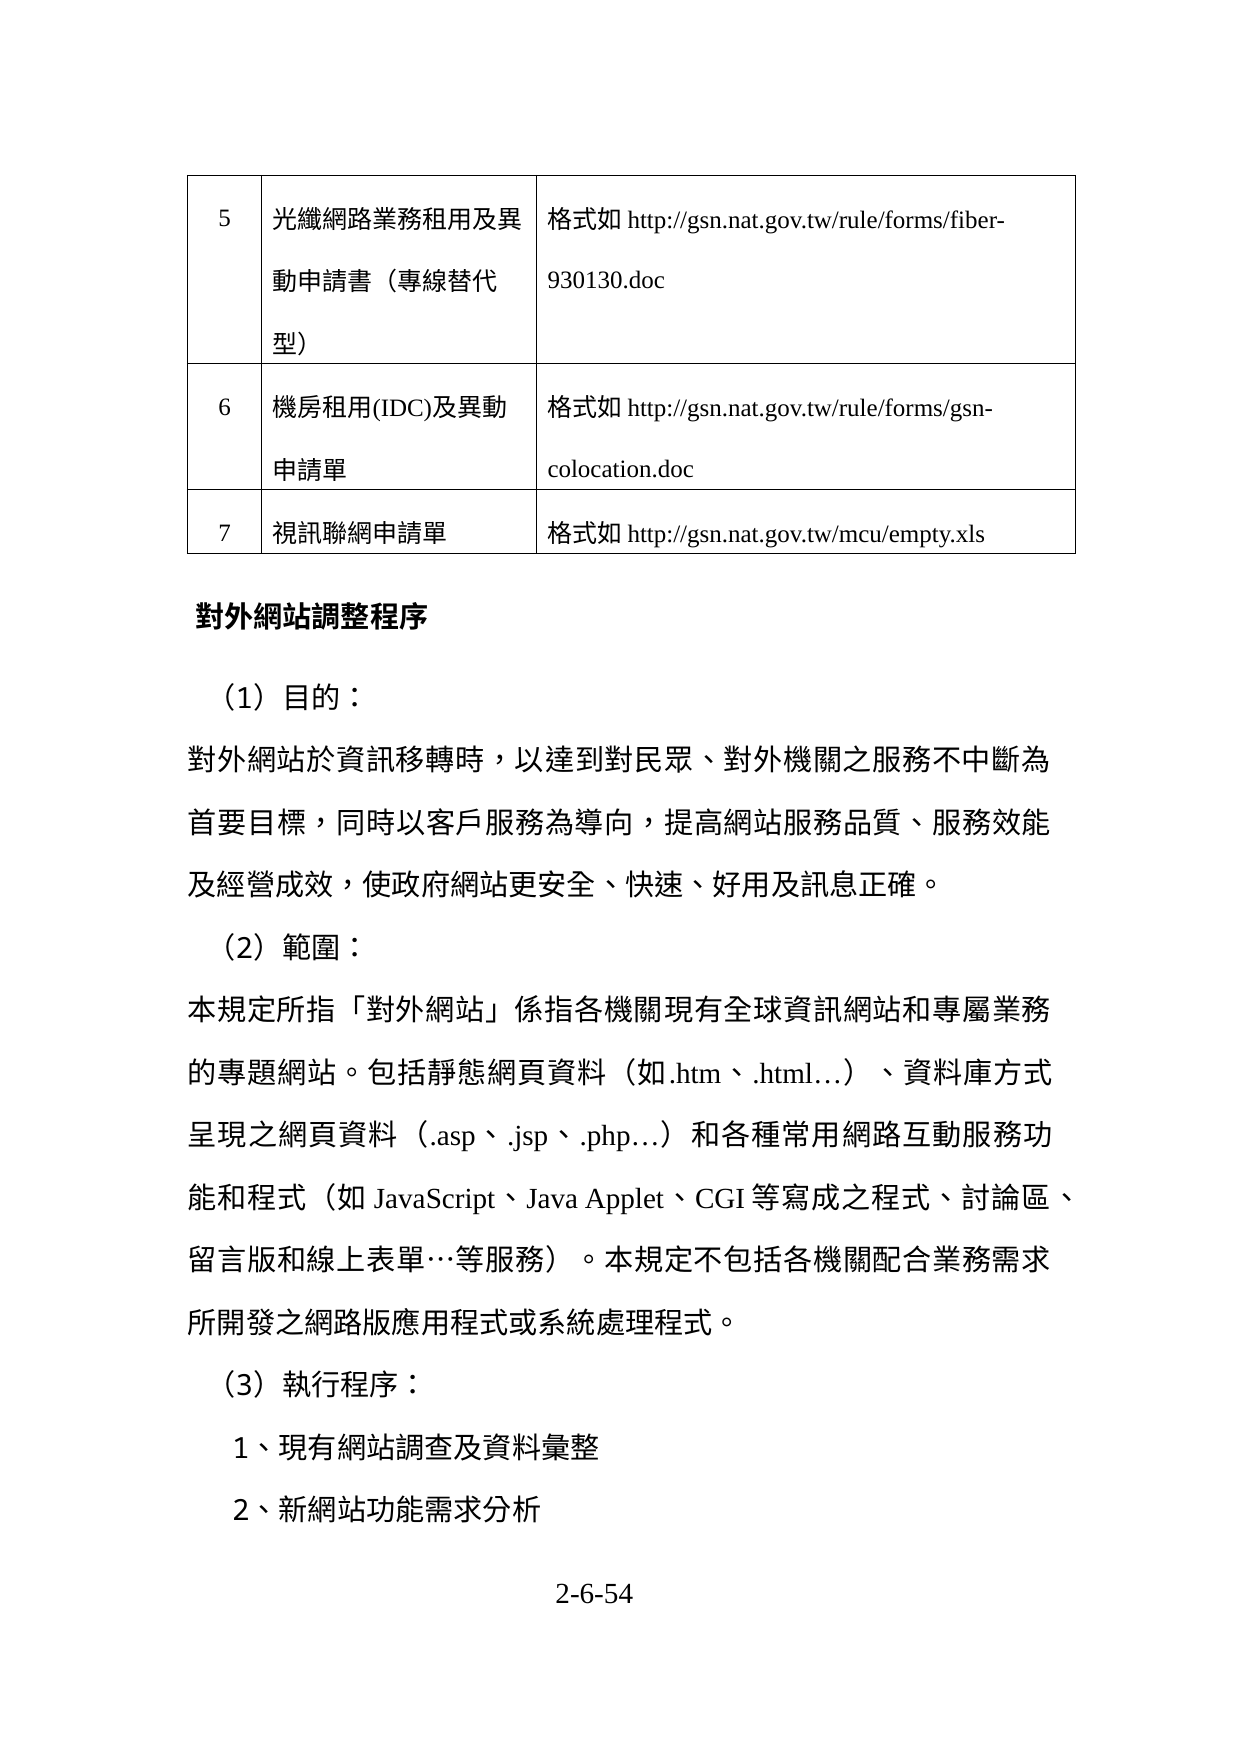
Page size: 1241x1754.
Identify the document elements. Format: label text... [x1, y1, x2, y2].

table_cell 5 [188, 176, 261, 363]
list 目的： [206, 654, 1053, 716]
table_cell 6 [188, 364, 261, 489]
table_cell 機房租用(IDC)及異動申請單 [262, 364, 536, 489]
list 範圍： [206, 904, 1053, 966]
subtitle 對外網站調整程序 [187, 573, 1053, 635]
list 執行程序： [206, 1341, 1053, 1404]
text 本規定所指「對外網站」係指各機關現有全球資訊網站和專屬業務的專題網站。包括靜態網頁資料（如.htm、.html…）、資料庫方式呈現之網頁資料（.asp、.jsp、.php…）和各種常用網路互動服務功能和程式（如JavaScript、Java Applet、CGI等寫成之程式、討論區、留言版和線上表單…等服務）。本規定不包括各機關配合業務需求所開發之網路版應用程式或系統處理程式。 [187, 966, 1053, 1341]
table_cell 格式如http://gsn.nat.gov.tw/mcu/empty.xls [537, 490, 1075, 553]
list 新網站功能需求分析 [232, 1466, 1053, 1529]
table_cell 光纖網路業務租用及異動申請書（專線替代型） [262, 176, 536, 363]
table_cell 格式如http://gsn.nat.gov.tw/rule/forms/gsn-colocation.doc [537, 364, 1075, 489]
list 現有網站調查及資料彙整 [232, 1404, 1053, 1466]
table_cell 視訊聯網申請單 [262, 490, 536, 553]
table_cell 格式如http://gsn.nat.gov.tw/rule/forms/fiber-930130.doc [537, 176, 1075, 363]
text 對外網站於資訊移轉時，以達到對民眾、對外機關之服務不中斷為首要目標，同時以客戶服務為導向，提高網站服務品質、服務效能及經營成效，使政府網站更安全、快速、好用及訊息正確。 [187, 716, 1053, 904]
table_cell 7 [188, 490, 261, 553]
